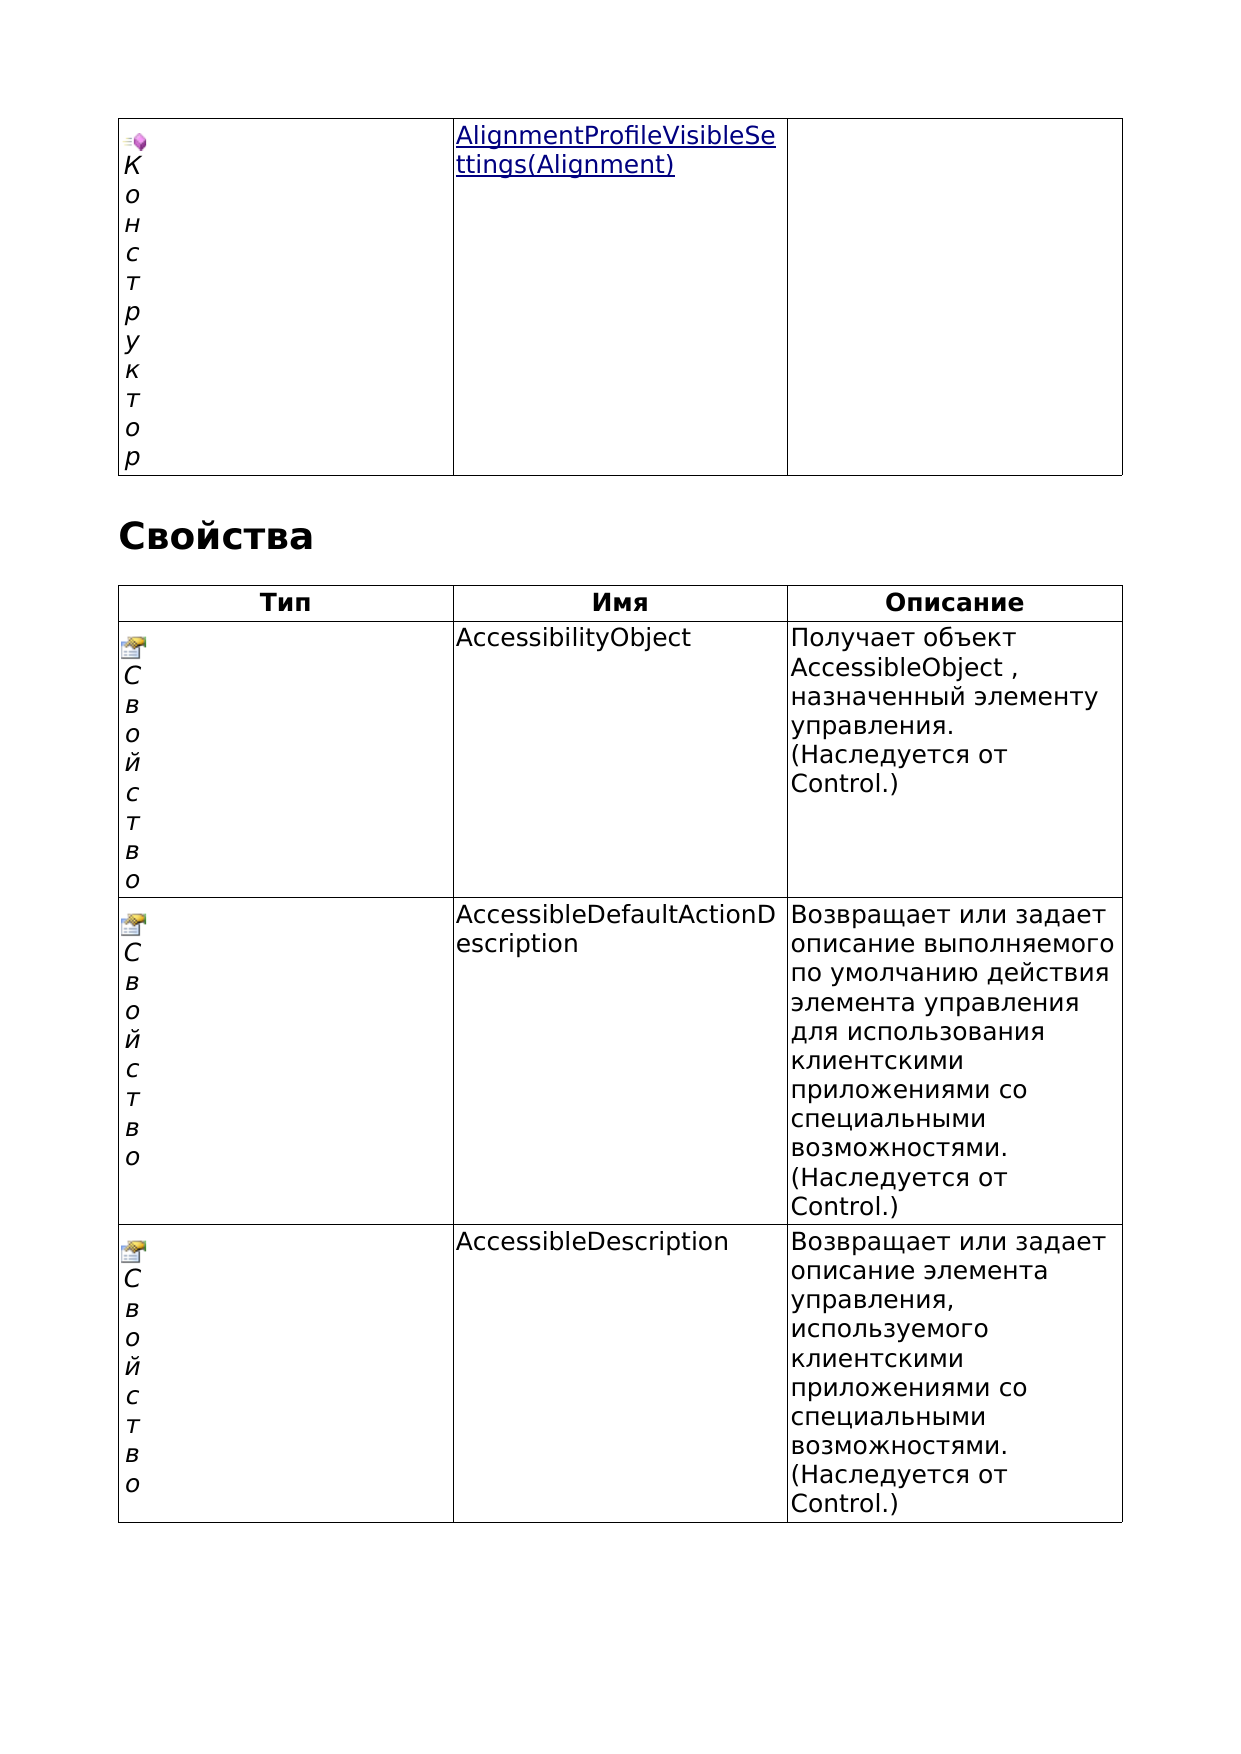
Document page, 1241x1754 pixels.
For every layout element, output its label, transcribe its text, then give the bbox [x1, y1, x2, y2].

table_cell [119, 119, 453, 474]
table_header Имя [454, 586, 787, 621]
table_cell [119, 622, 453, 897]
table_cell [119, 1225, 453, 1522]
table_cell Возвращает или задает описание выполняемого по умолчанию действия элемента управления для использования клиентскими приложениями со специальными возможностями. (Наследуется от Control.) [788, 898, 1122, 1224]
table_header Тип [119, 586, 453, 621]
picture [121, 1239, 147, 1265]
picture [121, 912, 147, 938]
table_header Описание [788, 586, 1122, 621]
table_cell AccessibilityObject [454, 622, 787, 897]
table_cell AlignmentProfileVisibleSettings(Alignment) [454, 119, 787, 474]
subtitle Свойства [118, 514, 1122, 558]
picture [121, 636, 147, 661]
table_cell [119, 898, 453, 1224]
table_cell AccessibleDescription [454, 1225, 787, 1522]
table_cell [788, 119, 1122, 474]
picture [121, 133, 147, 151]
table_cell Получает объект AccessibleObject , назначенный элементу управления. (Наследуется от Control.) [788, 622, 1122, 897]
table_cell Возвращает или задает описание элемента управления, используемого клиентскими приложениями со специальными возможностями. (Наследуется от Control.) [788, 1225, 1122, 1522]
table_cell AccessibleDefaultActionDescription [454, 898, 787, 1224]
